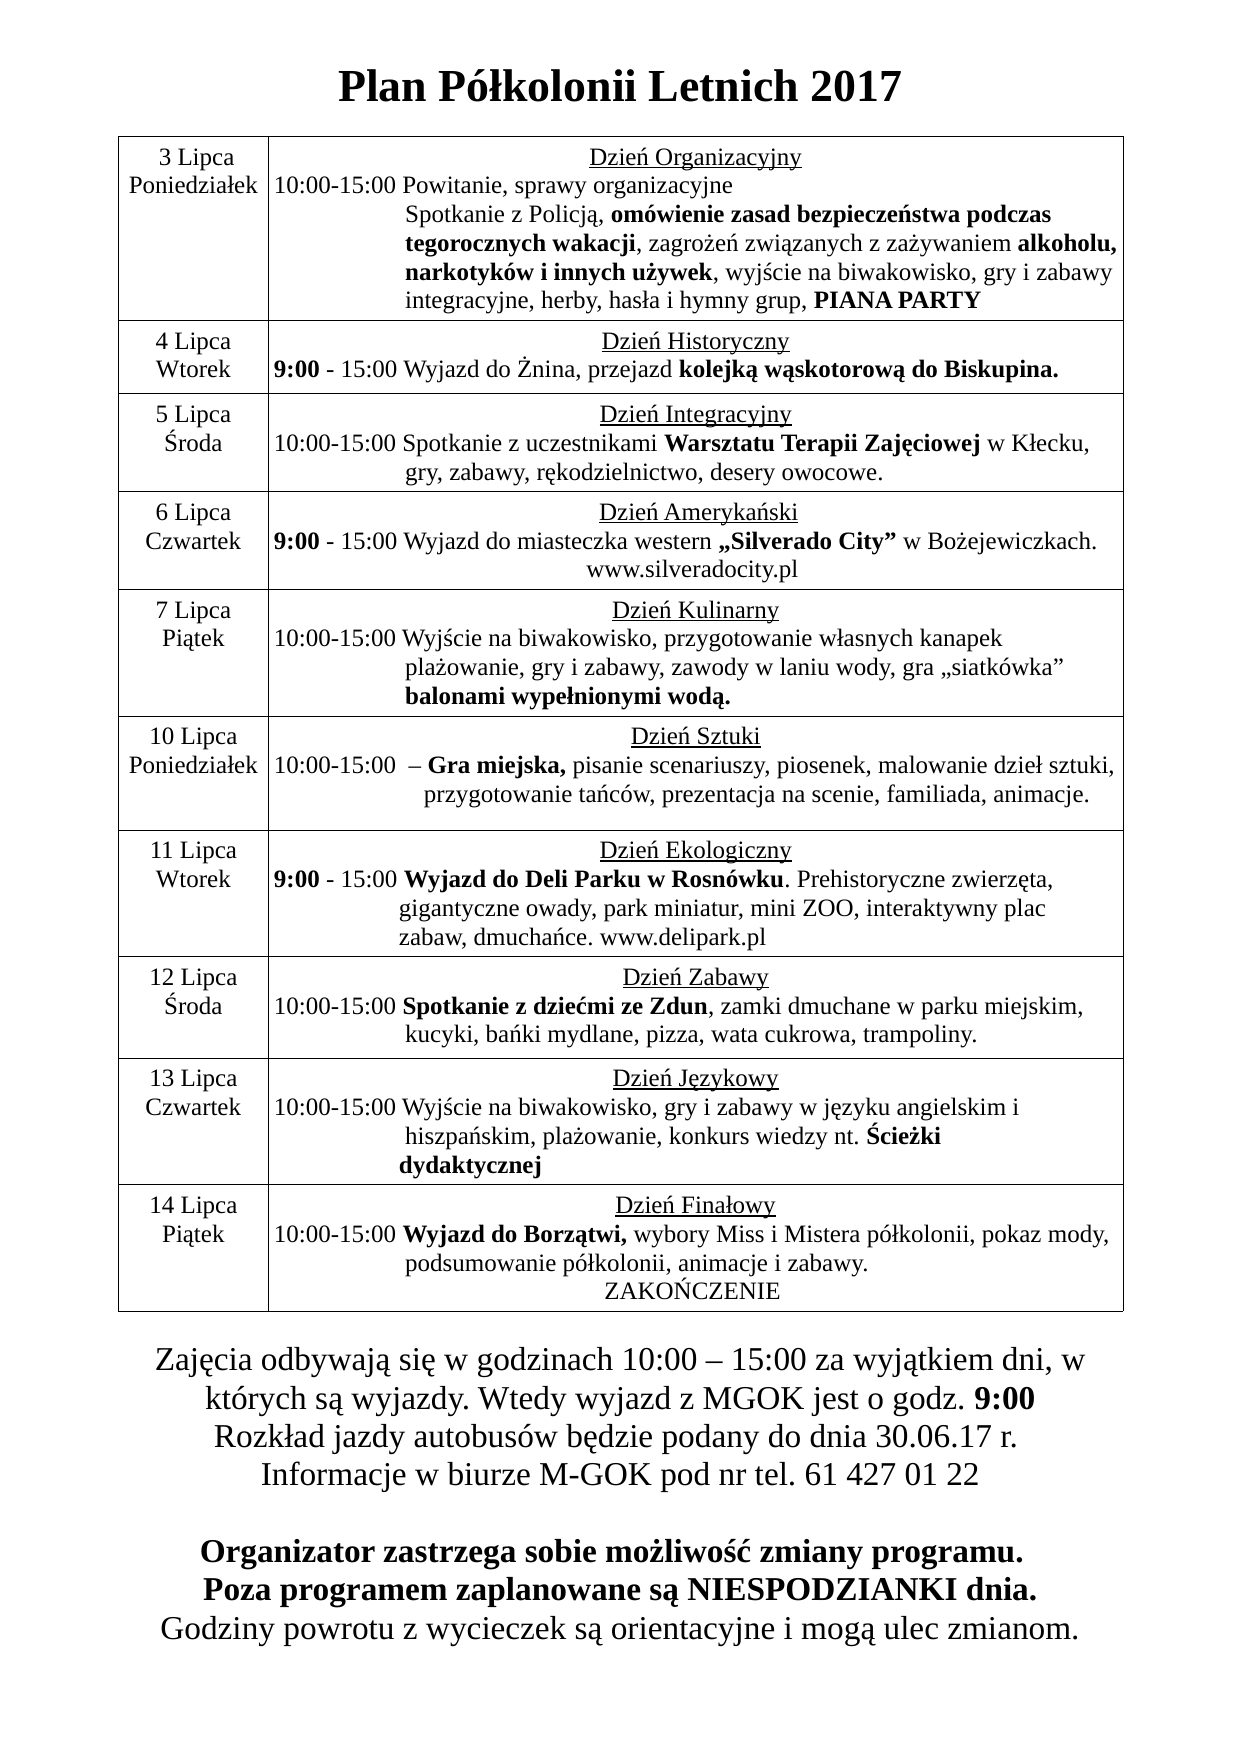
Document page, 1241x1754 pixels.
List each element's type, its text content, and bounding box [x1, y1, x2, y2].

table_cell 14 Lipca Piątek [119, 1185, 268, 1311]
text Informacje w biurze M-GOK pod nr tel. 61 427 01 22 [118, 1455, 1122, 1493]
table_cell 10 Lipca Poniedziałek [119, 717, 268, 829]
text Plan Półkolonii Letnich 2017 [118, 59, 1122, 112]
text Poza programem zaplanowane są NIESPODZIANKI dnia. [118, 1570, 1122, 1608]
table_cell Dzień Kulinarny 10:00-15:00 Wyjście na biwakowisko, przygotowanie własnych kanapek plażowanie, gry i zabawy, zawody w laniu wody, gra „siatkówka” balonami wypełnionymi wodą. [269, 590, 1123, 716]
table_cell Dzień Językowy 10:00-15:00 Wyjście na biwakowisko, gry i zabawy w języku angielskim i hiszpańskim, plażowanie, konkurs wiedzy nt. Ścieżki dydaktycznej [269, 1059, 1123, 1184]
table_cell Dzień Historyczny 9:00 - 15:00 Wyjazd do Żnina, przejazd kolejką wąskotorową do Biskupina. [269, 321, 1123, 393]
table_cell 4 Lipca Wtorek [119, 321, 268, 393]
table_cell Dzień Amerykański 9:00 - 15:00 Wyjazd do miasteczka western „Silverado City” w Bożejewiczkach. www.silveradocity.pl [269, 492, 1123, 589]
text Rozkład jazdy autobusów będzie podany do dnia 30.06.17 r. [118, 1416, 1122, 1455]
text Organizator zastrzega sobie możliwość zmiany programu. [118, 1531, 1122, 1570]
table_cell Dzień Zabawy 10:00-15:00 Spotkanie z dziećmi ze Zdun, zamki dmuchane w parku miejskim, kucyki, bańki mydlane, pizza, wata cukrowa, trampoliny. [269, 957, 1123, 1058]
table_cell Dzień Integracyjny 10:00-15:00 Spotkanie z uczestnikami Warsztatu Terapii Zajęciowej w Kłecku, gry, zabawy, rękodzielnictwo, desery owocowe. [269, 394, 1123, 491]
table_cell 13 Lipca Czwartek [119, 1059, 268, 1184]
text Godziny powrotu z wycieczek są orientacyjne i mogą ulec zmianom. [118, 1608, 1122, 1646]
table_header Dzień Organizacyjny 10:00-15:00 Powitanie, sprawy organizacyjne Spotkanie z Policją, omówienie zasad bezpieczeństwa podczas tegorocznych wakacji, zagrożeń związanych z zażywaniem alkoholu, narkotyków i innych używek, wyjście na biwakowisko, gry i zabawy integracyjne, herby, hasła i hymny grup, PIANA PARTY [269, 137, 1123, 320]
table_cell 5 Lipca Środa [119, 394, 268, 491]
table_cell Dzień Ekologiczny 9:00 - 15:00 Wyjazd do Deli Parku w Rosnówku. Prehistoryczne zwierzęta, gigantyczne owady, park miniatur, mini ZOO, interaktywny plac zabaw, dmuchańce. www.delipark.pl [269, 831, 1123, 956]
table_cell 6 Lipca Czwartek [119, 492, 268, 589]
table_cell 12 Lipca Środa [119, 957, 268, 1058]
text Zajęcia odbywają się w godzinach 10:00 – 15:00 za wyjątkiem dni, w których są wyjazdy. Wtedy wyjazd z MGOK jest o godz. 9:00 [118, 1340, 1122, 1416]
table_cell 11 Lipca Wtorek [119, 831, 268, 956]
table_header 3 Lipca Poniedziałek [119, 137, 268, 320]
table_cell Dzień Finałowy 10:00-15:00 Wyjazd do Borzątwi, wybory Miss i Mistera półkolonii, pokaz mody, podsumowanie półkolonii, animacje i zabawy. ZAKOŃCZENIE [269, 1185, 1123, 1311]
table_cell Dzień Sztuki 10:00-15:00 – Gra miejska, pisanie scenariuszy, piosenek, malowanie dzieł sztuki, przygotowanie tańców, prezentacja na scenie, familiada, animacje. [269, 717, 1123, 829]
table_cell 7 Lipca Piątek [119, 590, 268, 716]
